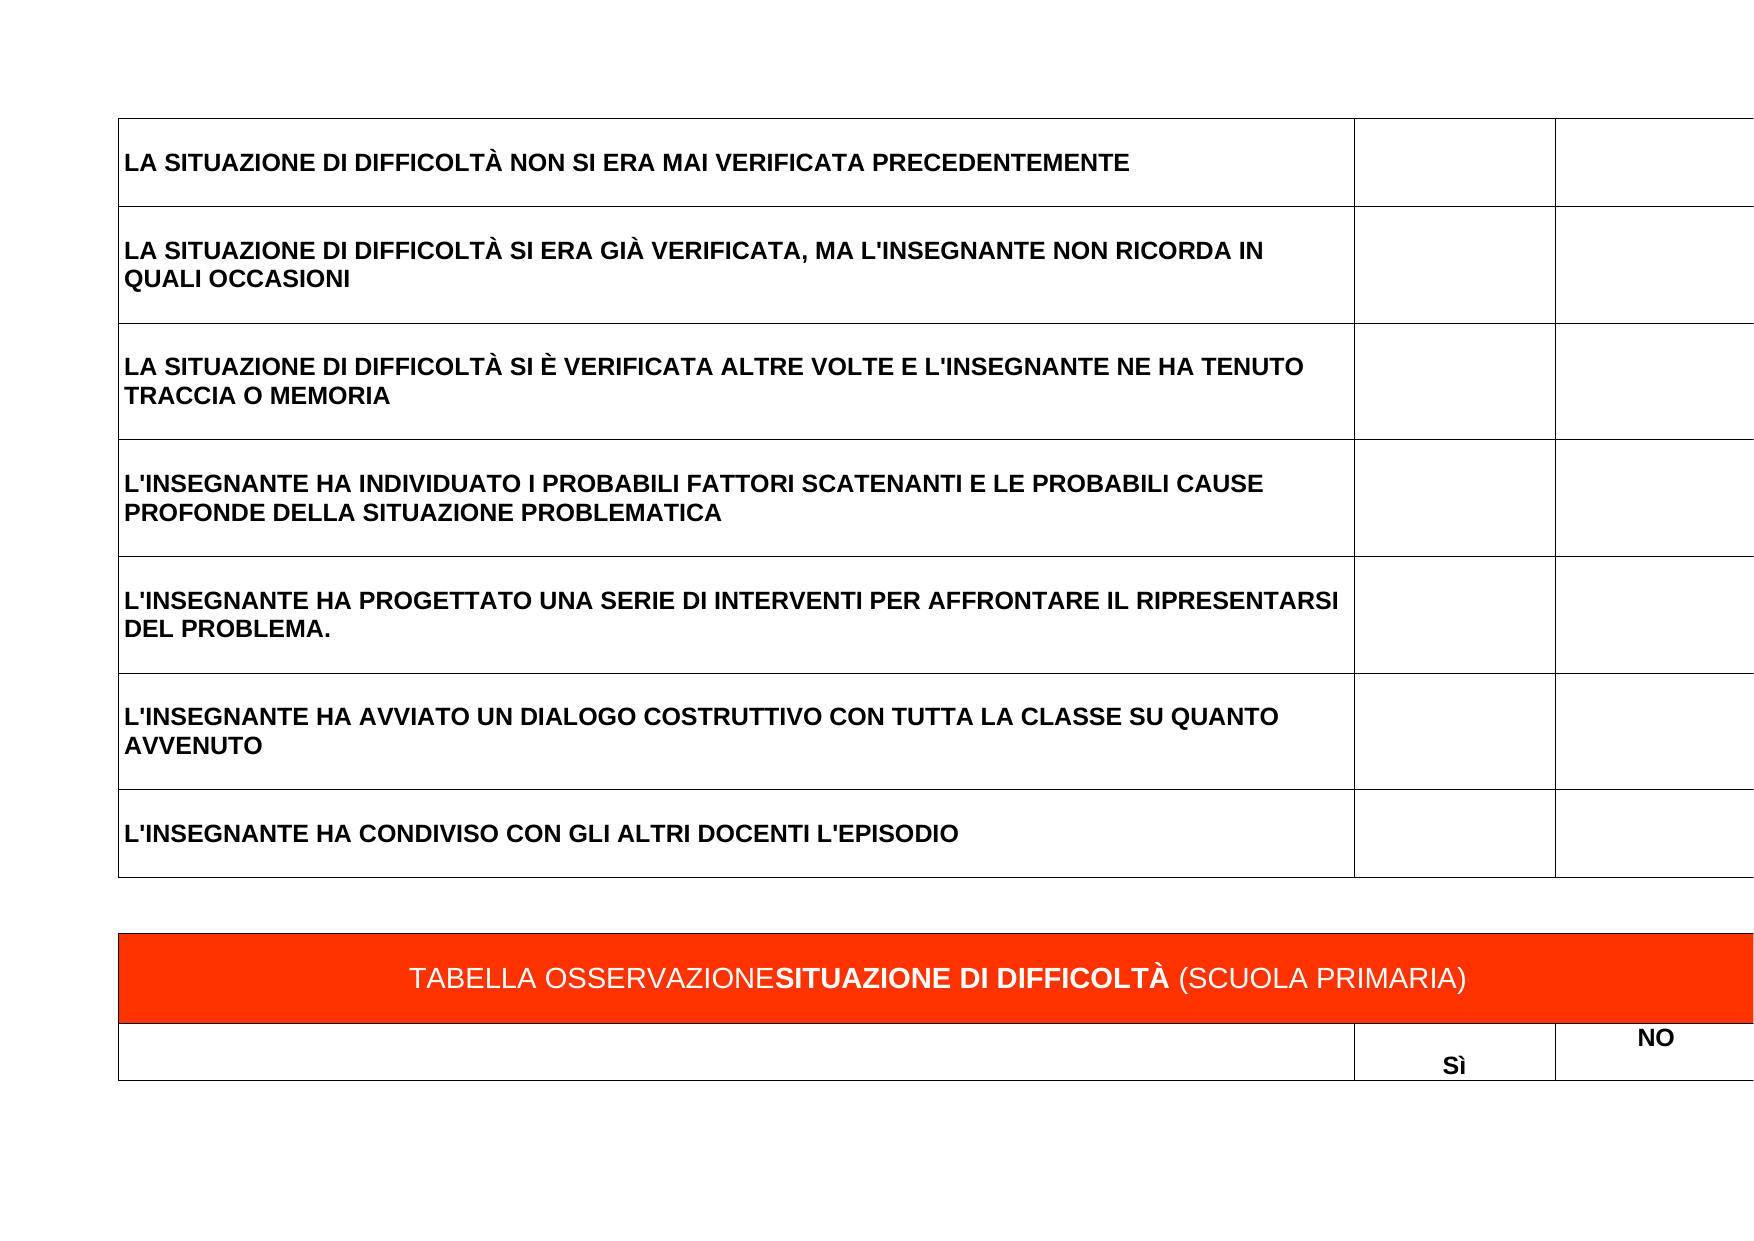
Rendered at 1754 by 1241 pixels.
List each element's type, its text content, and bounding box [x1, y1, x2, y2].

table_cell [1556, 440, 1754, 556]
table_cell [1355, 674, 1555, 789]
table_cell Sì [1355, 1024, 1555, 1080]
table_cell [1556, 324, 1754, 439]
table_cell NO [1556, 1024, 1754, 1080]
table_cell [1556, 790, 1754, 877]
table_cell [1355, 207, 1555, 323]
table_cell L'INSEGNANTE HA CONDIVISO CON GLI ALTRI DOCENTI L'EPISODIO [119, 790, 1354, 877]
table_cell [1556, 674, 1754, 789]
table_cell [1355, 440, 1555, 556]
table_cell [1556, 557, 1754, 673]
table_cell L'INSEGNANTE HA PROGETTATO UNA SERIE DI INTERVENTI PER AFFRONTARE IL RIPRESENTARSI DEL PROBLEMA. [119, 557, 1354, 673]
table_cell [1355, 119, 1555, 206]
table_cell LA SITUAZIONE DI DIFFICOLTà SI è VERIFICATA ALTRE VOLTE E L'INSEGNANTE NE HA TENUTO TRACCIA O MEMORIA [119, 324, 1354, 439]
table_cell L'insegnante ha avviato un dialogo costruttivo con tutta la classe su quanto avvenuto [119, 674, 1354, 789]
table_cell [1355, 324, 1555, 439]
table_cell [1556, 207, 1754, 323]
table_cell [1355, 557, 1555, 673]
table_cell LA SITUAZIONE DI DIFFICOLTà SI ERA Già VERIFICATA, MA L'INSEGNANTE NON RICORDA IN QUALI OCCASIONI [119, 207, 1354, 323]
table_cell LA SITUAZIONE DI DIFFICOLTà NON SI ERA MAI VERIFICATA PRECEDENTEMENTE [119, 119, 1354, 206]
table_cell [1556, 119, 1754, 206]
table_cell L'INSEGNANTE HA INDIVIDUATO I PROBABILI FATTORI SCATENANTI E LE PROBABILI CAUSE PROFONDE DELLA SITUAZIONE PROBLEMATICA [119, 440, 1354, 556]
table_cell [119, 1024, 1354, 1080]
table_header Tabella osservazioneSITUAZIONE DI DIFFICOLTà (Scuola primaria) [119, 934, 1754, 1023]
table_cell [1355, 790, 1555, 877]
